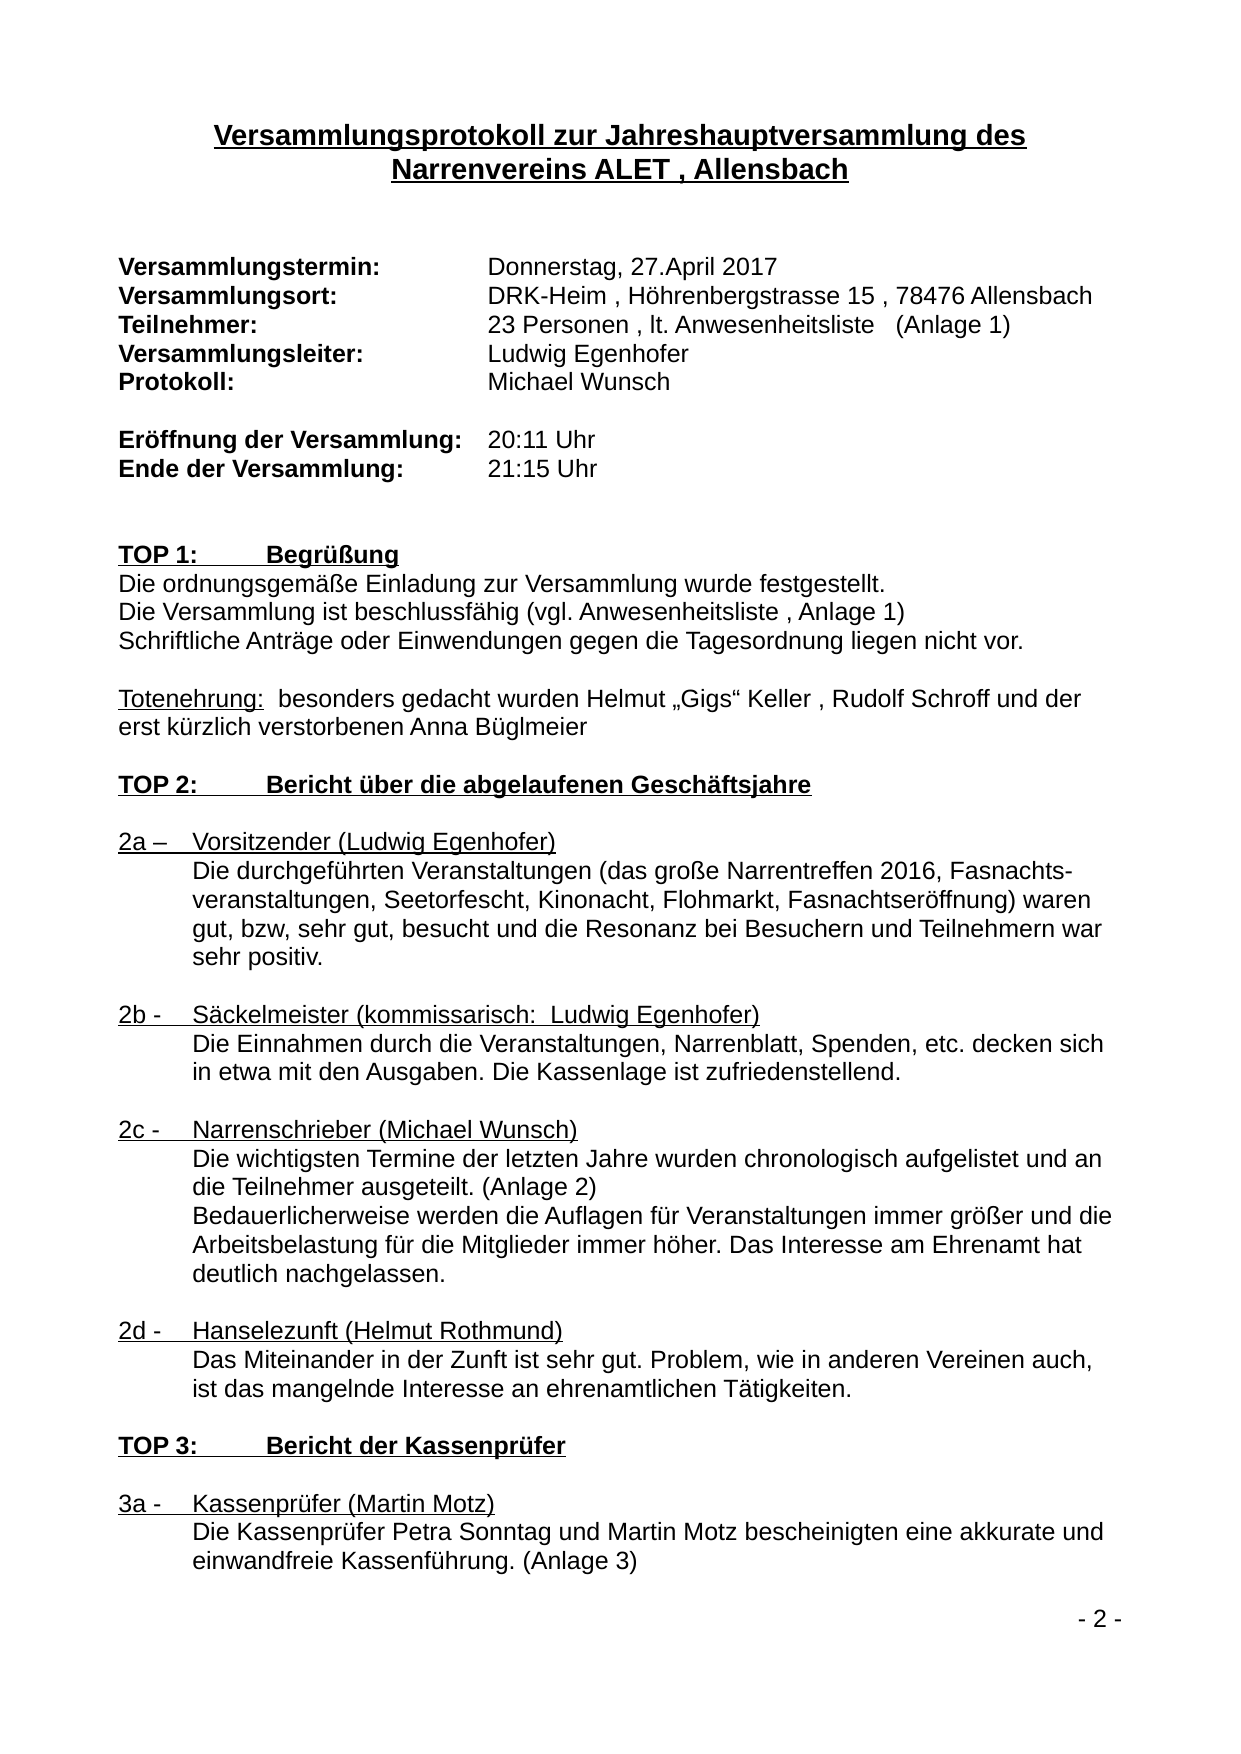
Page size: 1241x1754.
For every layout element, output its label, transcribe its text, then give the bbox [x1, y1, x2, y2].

text Versammlungsleiter: Ludwig Egenhofer [118, 338, 1122, 367]
text 3a - Kassenprüfer (Martin Motz) [118, 1488, 1122, 1517]
text Totenehrung: besonders gedacht wurden Helmut „Gigs“ Keller , Rudolf Schroff und der erst kürzlich verstorbenen Anna Büglmeier [118, 683, 1122, 741]
text sehr positiv. [118, 942, 1122, 971]
text Das Miteinander in der Zunft ist sehr gut. Problem, wie in anderen Vereinen auch, ist das mangelnde Interesse an ehrenamtlichen Tätigkeiten. [118, 1345, 1122, 1402]
text 2c - Narrenschrieber (Michael Wunsch) [118, 1115, 1122, 1143]
text Bedauerlicherweise werden die Auflagen für Veranstaltungen immer größer und die [118, 1201, 1122, 1230]
text die Teilnehmer ausgeteilt. (Anlage 2) [118, 1172, 1122, 1201]
text Arbeitsbelastung für die Mitglieder immer höher. Das Interesse am Ehrenamt hat [118, 1230, 1122, 1258]
text Die wichtigsten Termine der letzten Jahre wurden chronologisch aufgelistet und an [118, 1143, 1122, 1172]
text Die Einnahmen durch die Veranstaltungen, Narrenblatt, Spenden, etc. decken sich in etwa mit den Ausgaben. Die Kassenlage ist zufriedenstellend. [118, 1028, 1122, 1086]
text gut, bzw, sehr gut, besucht und die Resonanz bei Besuchern und Teilnehmern war [118, 913, 1122, 942]
text - 2 - [118, 1603, 1122, 1632]
text Ende der Versammlung: 21:15 Uhr [118, 453, 1122, 482]
text Schriftliche Anträge oder Einwendungen gegen die Tagesordnung liegen nicht vor. [118, 626, 1122, 655]
text TOP 3: Bericht der Kassenprüfer [118, 1431, 1122, 1460]
text 2d - Hanselezunft (Helmut Rothmund) [118, 1316, 1122, 1345]
text Die durchgeführten Veranstaltungen (das große Narrentreffen 2016, Fasnachts- [118, 856, 1122, 885]
text einwandfreie Kassenführung. (Anlage 3) [118, 1546, 1122, 1575]
text Die Kassenprüfer Petra Sonntag und Martin Motz bescheinigten eine akkurate und [118, 1517, 1122, 1546]
text Versammlungsort: DRK-Heim , Höhrenbergstrasse 15 , 78476 Allensbach [118, 281, 1122, 310]
text Die Versammlung ist beschlussfähig (vgl. Anwesenheitsliste , Anlage 1) [118, 597, 1122, 626]
text Eröffnung der Versammlung: 20:11 Uhr [118, 425, 1122, 453]
text Versammlungstermin: Donnerstag, 27.April 2017 [118, 252, 1122, 281]
text TOP 1: Begrüßung [118, 540, 1122, 568]
text veranstaltungen, Seetorfescht, Kinonacht, Flohmarkt, Fasnachtseröffnung) waren [118, 885, 1122, 913]
text 2b - Säckelmeister (kommissarisch: Ludwig Egenhofer) [118, 1000, 1122, 1028]
text Die ordnungsgemäße Einladung zur Versammlung wurde festgestellt. [118, 568, 1122, 597]
text deutlich nachgelassen. [118, 1258, 1122, 1287]
text TOP 2: Bericht über die abgelaufenen Geschäftsjahre [118, 770, 1122, 798]
text 2a – Vorsitzender (Ludwig Egenhofer) [118, 827, 1122, 856]
text Protokoll: Michael Wunsch [118, 367, 1122, 396]
text Versammlungsprotokoll zur Jahreshauptversammlung des Narrenvereins ALET , Allensbach [118, 118, 1122, 185]
text Teilnehmer: 23 Personen , lt. Anwesenheitsliste (Anlage 1) [118, 310, 1122, 338]
